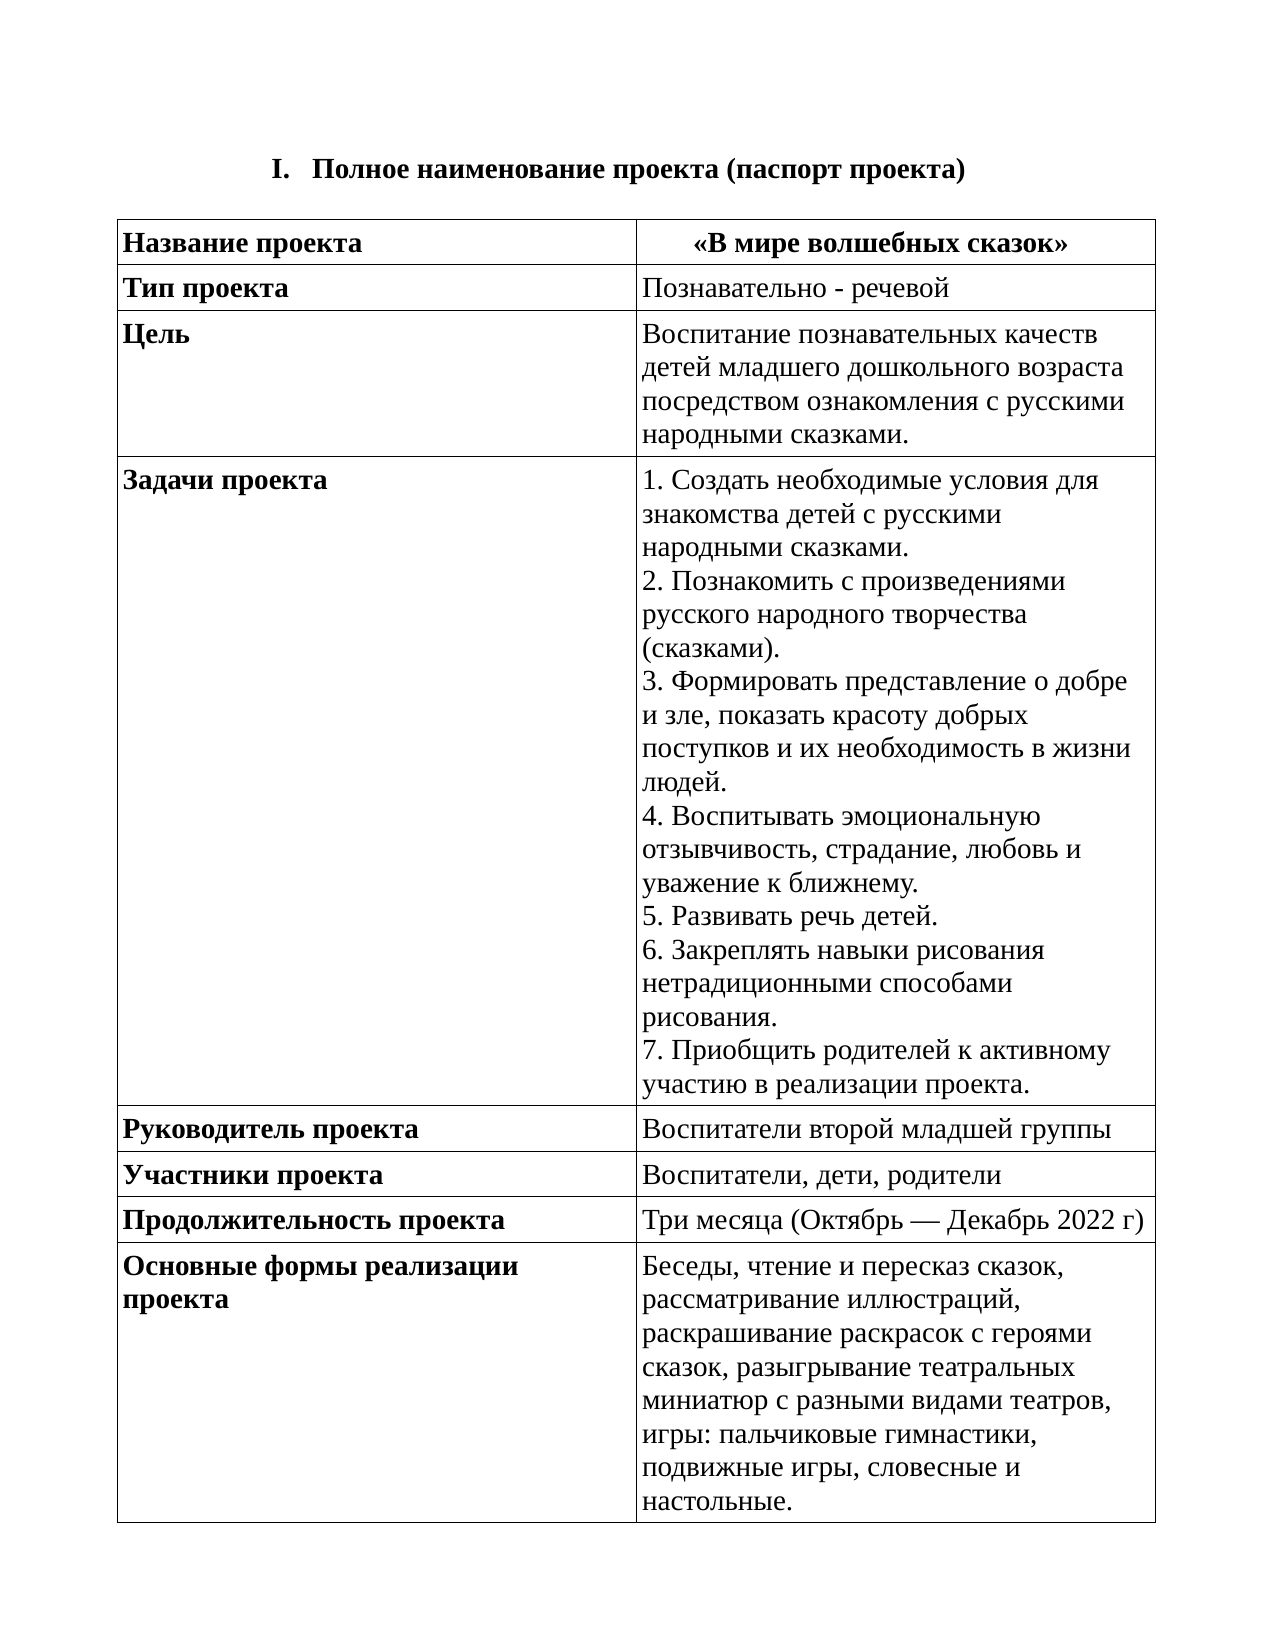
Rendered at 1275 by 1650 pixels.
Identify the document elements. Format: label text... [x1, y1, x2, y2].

table_cell Беседы, чтение и пересказ сказок, рассматривание иллюстраций, раскрашивание раскрасок с героями сказок, разыгрывание театральных миниатюр с разными видами театров, игры: пальчиковые гимнастики, подвижные игры, словесные и настольные. [637, 1243, 1155, 1522]
table_cell Цель [118, 311, 636, 456]
table_header Название проекта [118, 220, 636, 264]
table_cell Воспитание познавательных качеств детей младшего дошкольного возраста посредством ознакомления с русскими народными сказками. [637, 311, 1155, 456]
text I. Полное наименование проекта (паспорт проекта) [118, 152, 1157, 185]
table_header «В мире волшебных сказок» [637, 220, 1155, 264]
table_cell Задачи проекта [118, 457, 636, 1105]
table_cell Продолжительность проекта [118, 1197, 636, 1242]
table_cell Воспитатели второй младшей группы [637, 1106, 1155, 1151]
table_cell 1. Создать необходимые условия для знакомства детей с русскими народными сказками. 2. Познакомить с произведениями русского народного творчества (сказками). 3. Формировать представление о добре и зле, показать красоту добрых поступков и их необходимость в жизни людей. 4. Воспитывать эмоциональную отзывчивость, страдание, любовь и уважение к ближнему. 5. Развивать речь детей. 6. Закреплять навыки рисования нетрадиционными способами рисования. 7. Приобщить родителей к активному участию в реализации проекта. [637, 457, 1155, 1105]
table_cell Тип проекта [118, 265, 636, 310]
table_cell Основные формы реализации проекта [118, 1243, 636, 1522]
table_cell Участники проекта [118, 1152, 636, 1196]
table_cell Воспитатели, дети, родители [637, 1152, 1155, 1196]
table_cell Три месяца (Октябрь — Декабрь 2022 г) [637, 1197, 1155, 1242]
table_cell Руководитель проекта [118, 1106, 636, 1151]
table_cell Познавательно - речевой [637, 265, 1155, 310]
